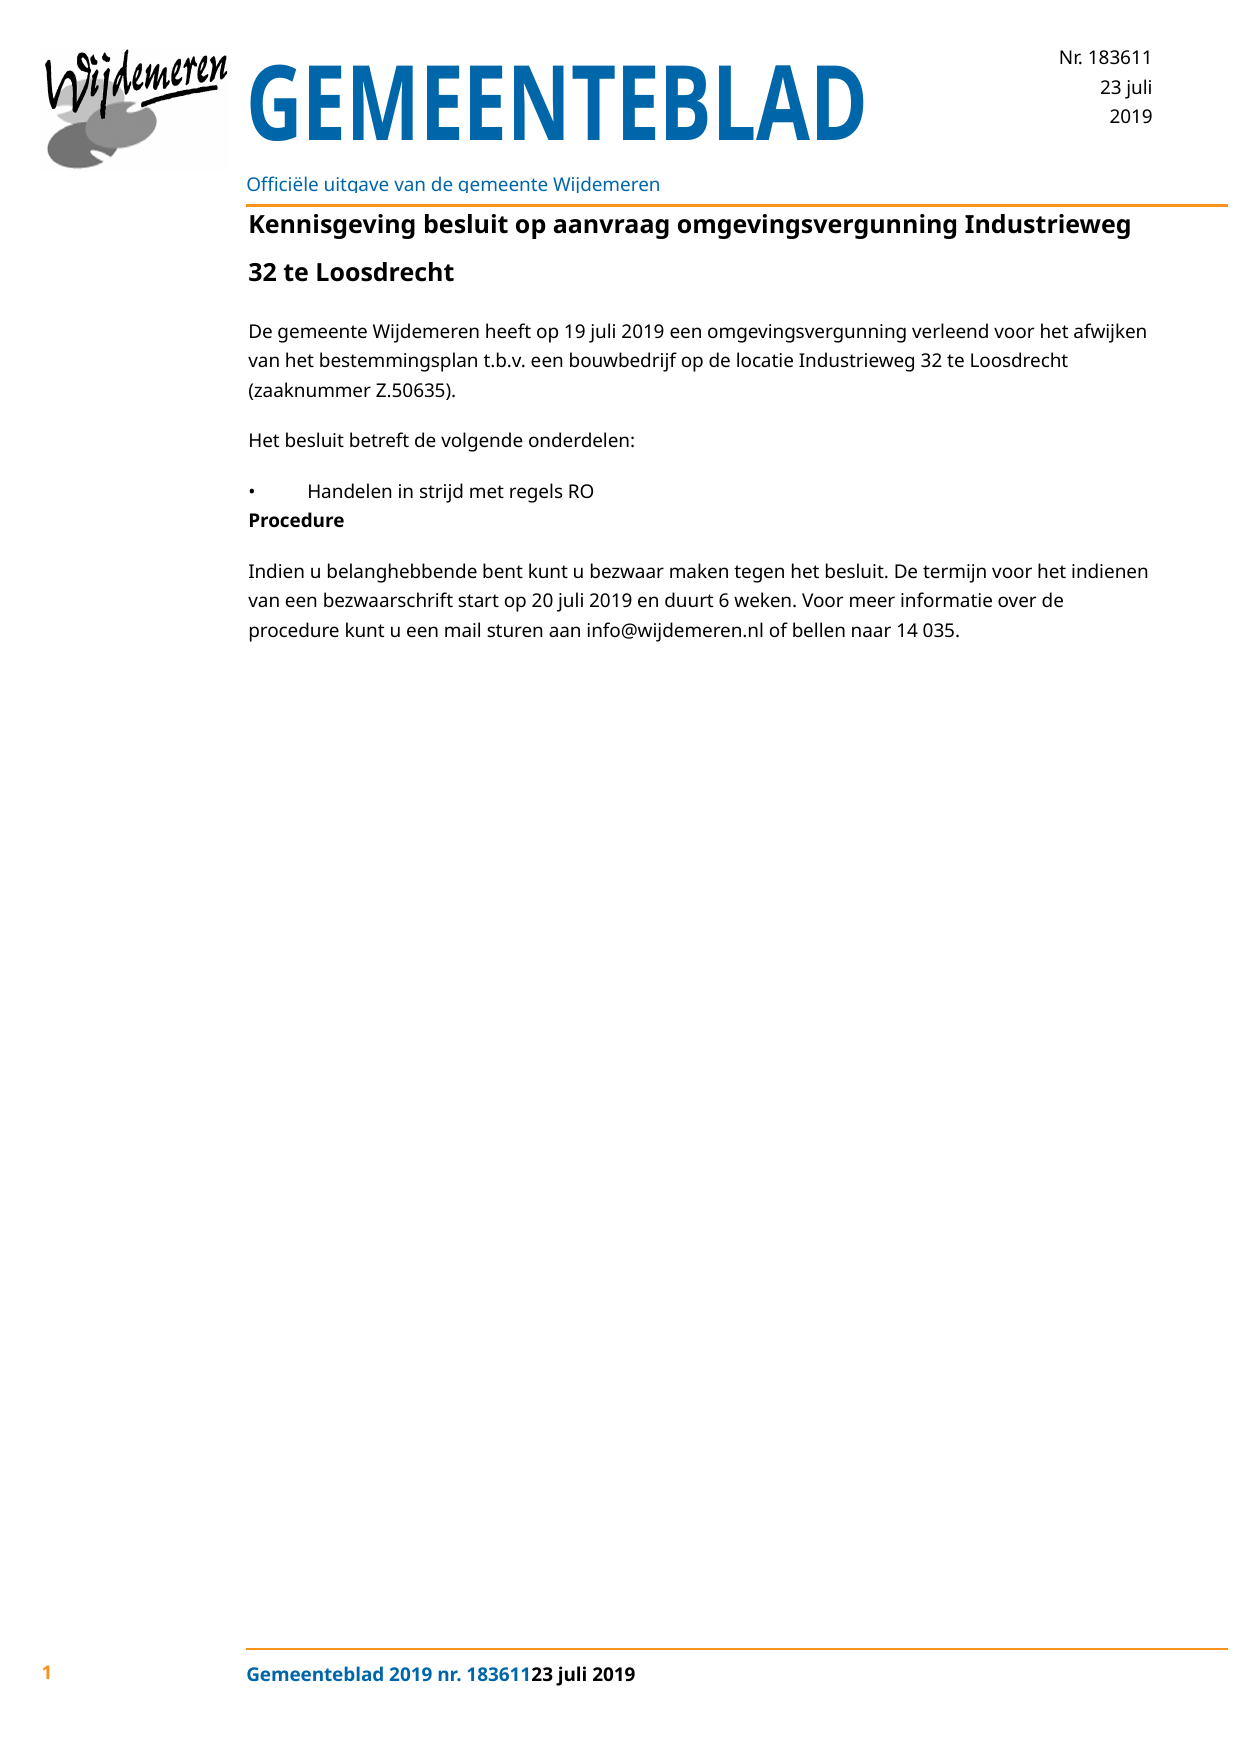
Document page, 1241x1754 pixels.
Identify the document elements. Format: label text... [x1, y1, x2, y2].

text Indien u belanghebbende bent kunt u bezwaar maken tegen het besluit. De termijn voor het indienen van een bezwaarschrift start op 20 juli 2019 en duurt 6 weken. Voor meer informatie over de procedure kunt u een mail sturen aan info@wijdemeren.nl of bellen naar 14 035. [248, 558, 1152, 643]
text Het besluit betreft de volgende onderdelen: [248, 427, 1152, 453]
text Kennisgeving besluit op aanvraag omgevingsvergunning Industrieweg 32 te Loosdrecht [248, 207, 1152, 288]
picture [41, 47, 231, 172]
text Procedure [248, 507, 1152, 533]
list Handelen in strijd met regels RO [248, 478, 1152, 504]
text De gemeente Wijdemeren heeft op 19 juli 2019 een omgevingsvergunning verleend voor het afwijken van het bestemmingsplan t.b.v. een bouwbedrijf op de locatie Industrieweg 32 te Loosdrecht (zaaknummer Z.50635). [248, 318, 1152, 403]
